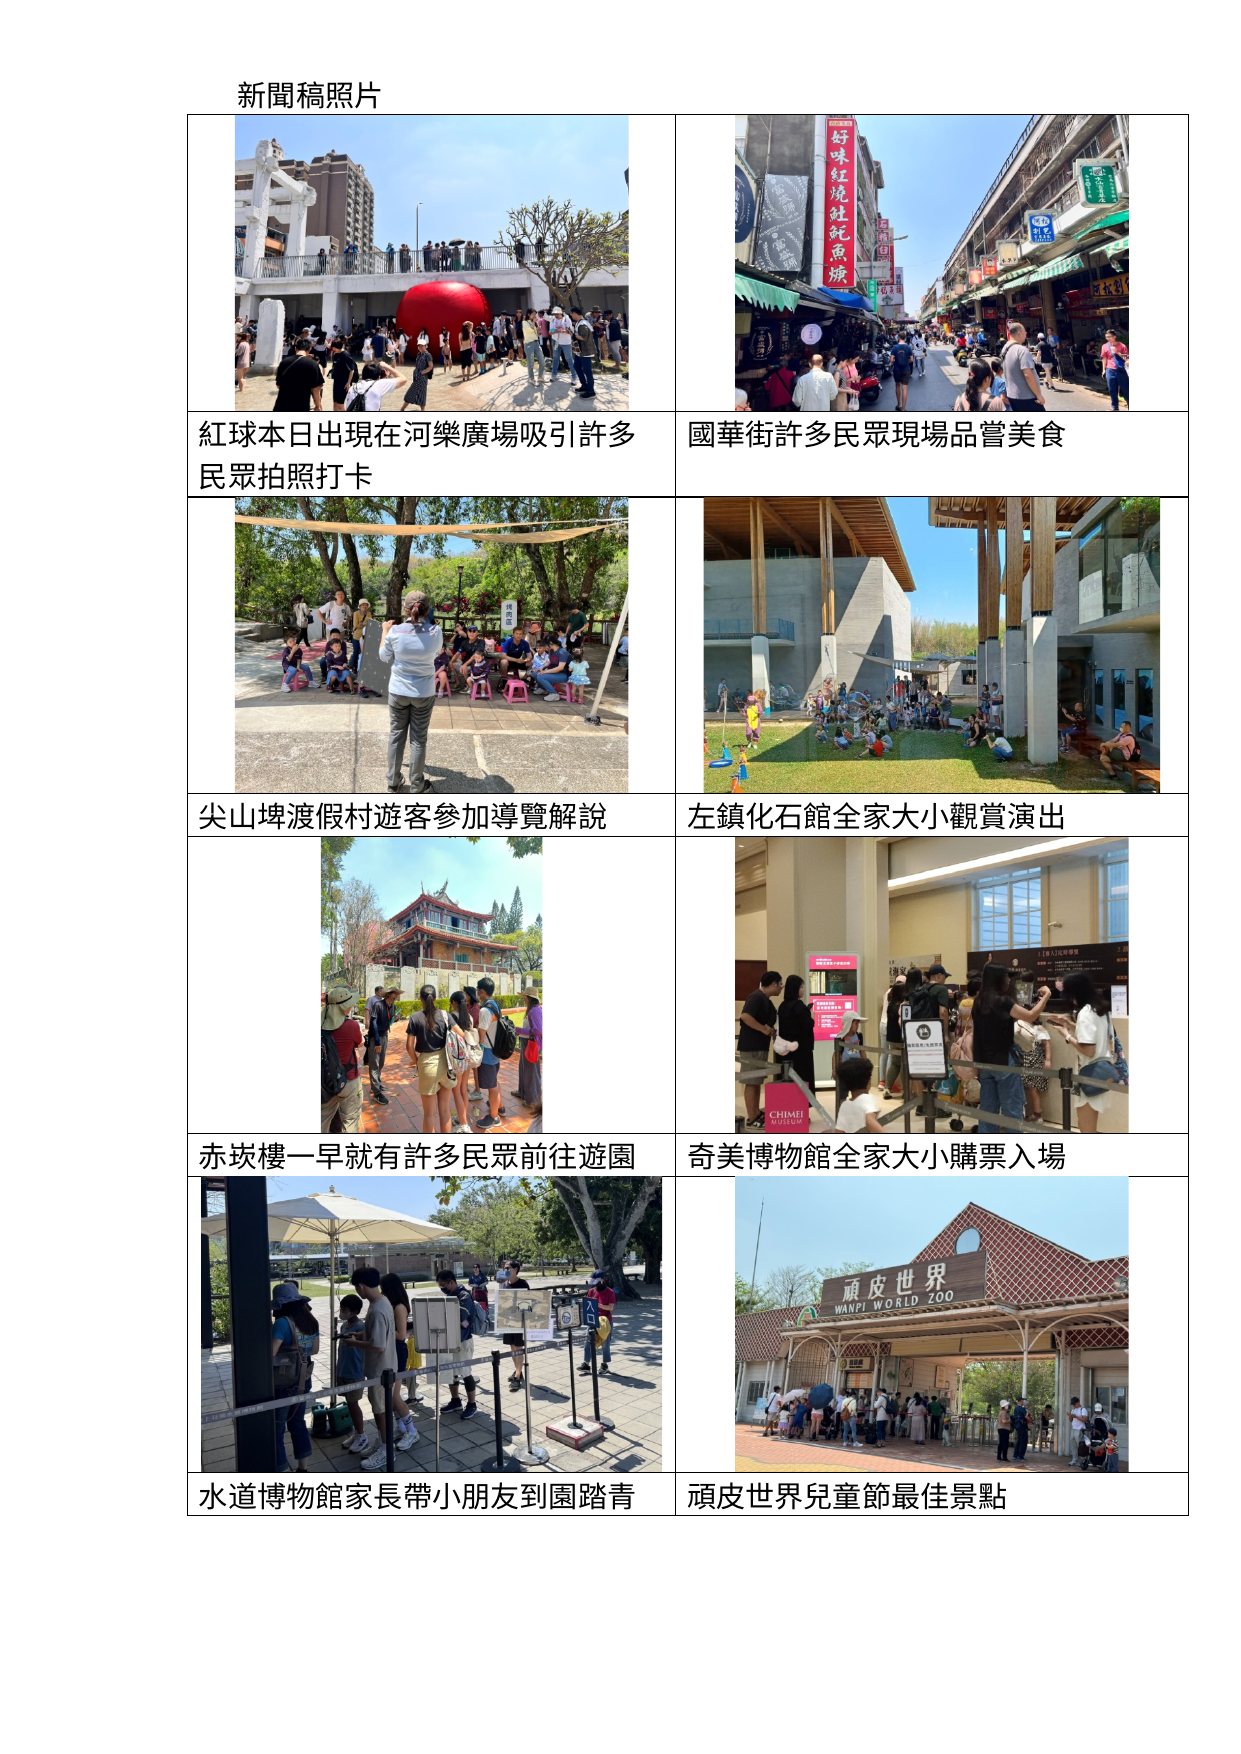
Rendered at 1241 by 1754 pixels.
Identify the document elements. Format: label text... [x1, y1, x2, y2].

text 新聞稿照片 [187, 72, 1053, 114]
table_header [188, 115, 234, 411]
picture [201, 1176, 663, 1472]
table_cell [1129, 1177, 1188, 1472]
table_cell [676, 498, 703, 793]
table_header [1129, 115, 1188, 411]
table_cell 尖山埤渡假村遊客參加導覽解說 [188, 794, 675, 836]
picture [320, 837, 543, 1133]
picture [735, 115, 1129, 411]
picture [234, 115, 629, 411]
table_cell [1161, 498, 1188, 793]
table_cell [663, 1177, 675, 1472]
table_cell [188, 498, 234, 793]
table_cell 左鎮化石館全家大小觀賞演出 [676, 794, 1188, 836]
table_cell [188, 1177, 201, 1472]
table_cell 水道博物館家長帶小朋友到園踏青 [188, 1473, 675, 1515]
table_header [676, 115, 735, 411]
picture [735, 837, 1129, 1133]
table_cell 國華街許多民眾現場品嘗美食 [676, 412, 1188, 496]
table_cell 赤崁樓一早就有許多民眾前往遊園 [188, 1134, 675, 1176]
table_cell 頑皮世界兒童節最佳景點 [676, 1473, 1188, 1515]
table_cell [676, 837, 735, 1132]
table_header [629, 115, 675, 411]
picture [735, 1176, 1129, 1472]
table_cell [1129, 837, 1188, 1132]
table_cell [543, 837, 675, 1132]
table_cell 紅球本日出現在河樂廣場吸引許多民眾拍照打卡 [188, 412, 675, 496]
picture [703, 497, 1161, 793]
table_cell [629, 498, 675, 793]
table_cell 奇美博物館全家大小購票入場 [676, 1134, 1188, 1176]
picture [234, 497, 629, 793]
table_cell [188, 837, 320, 1132]
table_cell [676, 1177, 735, 1472]
